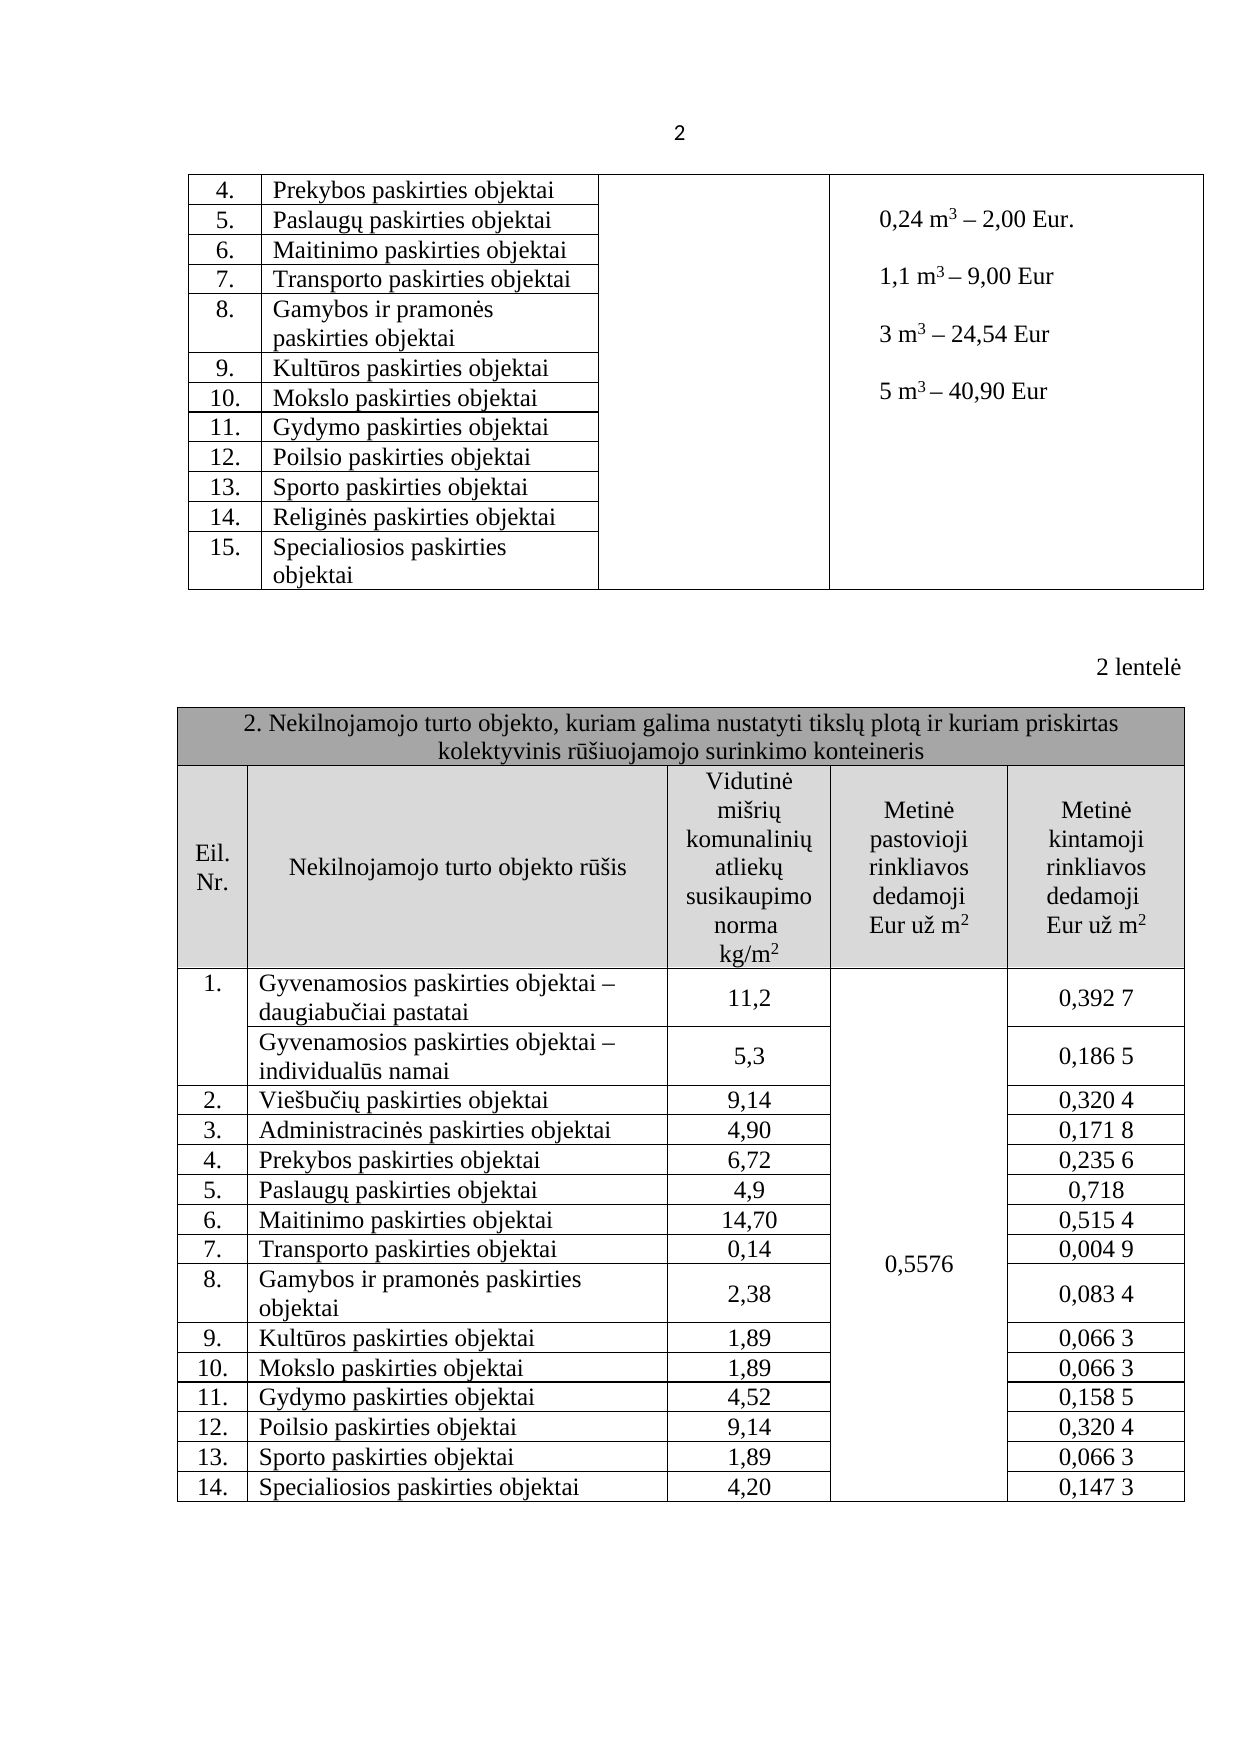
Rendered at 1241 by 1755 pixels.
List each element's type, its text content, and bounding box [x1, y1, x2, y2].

table_cell 11. [178, 1383, 247, 1411]
table_cell Kultūros paskirties objektai [262, 353, 598, 382]
table_cell 0,718 [1008, 1175, 1184, 1204]
table_cell Gyvenamosios paskirties objektai – individualūs namai [248, 1027, 667, 1084]
table_cell 8. [189, 294, 261, 352]
table_cell 4. [189, 175, 261, 204]
table_cell 9. [189, 353, 261, 382]
table_cell 0,066 3 [1008, 1442, 1184, 1471]
table_cell 3. [178, 1115, 247, 1144]
table_cell 4,90 [668, 1115, 830, 1144]
table_cell Transporto paskirties objektai [248, 1235, 667, 1263]
table_cell 0,5576 [831, 969, 1007, 1501]
table_cell Specialiosios paskirties objektai [248, 1472, 667, 1501]
table_cell 0,235 6 [1008, 1145, 1184, 1174]
table_cell Paslaugų paskirties objektai [248, 1175, 667, 1204]
table_cell 0,171 8 [1008, 1115, 1184, 1144]
table_cell 11,2 [668, 969, 830, 1026]
table_cell 1,89 [668, 1442, 830, 1471]
table_cell Gamybos ir pramonės paskirties objektai [262, 294, 598, 352]
table_cell 5,3 [668, 1027, 830, 1084]
table_cell Poilsio paskirties objektai [262, 442, 598, 471]
table_cell 1,89 [668, 1353, 830, 1381]
table_cell 0,515 4 [1008, 1205, 1184, 1233]
table_cell Gydymo paskirties objektai [248, 1383, 667, 1411]
table_cell 1,89 [668, 1323, 830, 1352]
table_cell 9. [178, 1323, 247, 1352]
table_cell Prekybos paskirties objektai [262, 175, 598, 204]
table_cell 0,158 5 [1008, 1383, 1184, 1411]
table_cell 13. [178, 1442, 247, 1471]
table_cell Vidutinė mišrių komunalinių atliekų susikaupimo norma kg/m2 [668, 766, 830, 967]
table_cell 0,066 3 [1008, 1323, 1184, 1352]
table_cell Metinė pastovioji rinkliavos dedamoji Eur už m2 [831, 766, 1007, 967]
table_cell Viešbučių paskirties objektai [248, 1086, 667, 1114]
table_cell 2,38 [668, 1264, 830, 1322]
table_cell Mokslo paskirties objektai [262, 383, 598, 411]
table_cell 0,066 3 [1008, 1353, 1184, 1381]
table_cell 4,20 [668, 1472, 830, 1501]
table_cell 10. [189, 383, 261, 411]
table_cell 4,52 [668, 1383, 830, 1411]
table_cell 14. [178, 1472, 247, 1501]
table_cell Sporto paskirties objektai [262, 472, 598, 501]
table_cell Kultūros paskirties objektai [248, 1323, 667, 1352]
table_cell 9,14 [668, 1412, 830, 1441]
table_cell 9,14 [668, 1086, 830, 1114]
table_cell 7. [178, 1235, 247, 1263]
table_cell [599, 175, 829, 589]
table_cell 0,186 5 [1008, 1027, 1184, 1084]
table_cell Gyvenamosios paskirties objektai – daugiabučiai pastatai [248, 969, 667, 1026]
text 2 lentelė [824, 652, 1181, 681]
table_cell 2. [178, 1086, 247, 1114]
table_cell 6,72 [668, 1145, 830, 1174]
table_cell 11. [189, 413, 261, 441]
table_cell Eil. Nr. [178, 766, 247, 967]
table_cell 0,004 9 [1008, 1235, 1184, 1263]
table_cell Poilsio paskirties objektai [248, 1412, 667, 1441]
table_cell 0,147 3 [1008, 1472, 1184, 1501]
table_cell 14,70 [668, 1205, 830, 1233]
table_cell Gydymo paskirties objektai [262, 413, 598, 441]
table_cell Nekilnojamojo turto objekto rūšis [248, 766, 667, 967]
table_cell 6. [189, 235, 261, 263]
table_cell 0,320 4 [1008, 1086, 1184, 1114]
table_cell Mokslo paskirties objektai [248, 1353, 667, 1381]
table_cell Gamybos ir pramonės paskirties objektai [248, 1264, 667, 1322]
table_cell 7. [189, 265, 261, 293]
table_cell Specialiosios paskirties objektai [262, 532, 598, 589]
table_cell 10. [178, 1353, 247, 1381]
table_cell 12. [189, 442, 261, 471]
table_cell Prekybos paskirties objektai [248, 1145, 667, 1174]
table_cell 0,320 4 [1008, 1412, 1184, 1441]
table_cell 0,24 m3 – 2,00 Eur. 1,1 m3 – 9,00 Eur 3 m3 – 24,54 Eur 5 m3 – 40,90 Eur [830, 175, 1203, 589]
table_cell Paslaugų paskirties objektai [262, 205, 598, 234]
table_cell 5. [178, 1175, 247, 1204]
table_cell 6. [178, 1205, 247, 1233]
table_cell 0,14 [668, 1235, 830, 1263]
table_cell Sporto paskirties objektai [248, 1442, 667, 1471]
table_cell Metinė kintamoji rinkliavos dedamoji Eur už m2 [1008, 766, 1184, 967]
table_cell Administracinės paskirties objektai [248, 1115, 667, 1144]
table_cell 12. [178, 1412, 247, 1441]
table_cell Religinės paskirties objektai [262, 502, 598, 531]
table_header 2. Nekilnojamojo turto objekto, kuriam galima nustatyti tikslų plotą ir kuriam priskirtas kolektyvinis rūšiuojamojo surinkimo konteineris [178, 708, 1184, 765]
table_cell 4. [178, 1145, 247, 1174]
table_cell Maitinimo paskirties objektai [262, 235, 598, 263]
table_cell Transporto paskirties objektai [262, 265, 598, 293]
table_cell 8. [178, 1264, 247, 1322]
table_cell 0,392 7 [1008, 969, 1184, 1026]
table_cell 0,083 4 [1008, 1264, 1184, 1322]
table_cell 14. [189, 502, 261, 531]
table_cell 5. [189, 205, 261, 234]
table_cell 1. [178, 969, 247, 1084]
table_cell 4,9 [668, 1175, 830, 1204]
table_cell Maitinimo paskirties objektai [248, 1205, 667, 1233]
table_cell 13. [189, 472, 261, 501]
table_cell 15. [189, 532, 261, 589]
